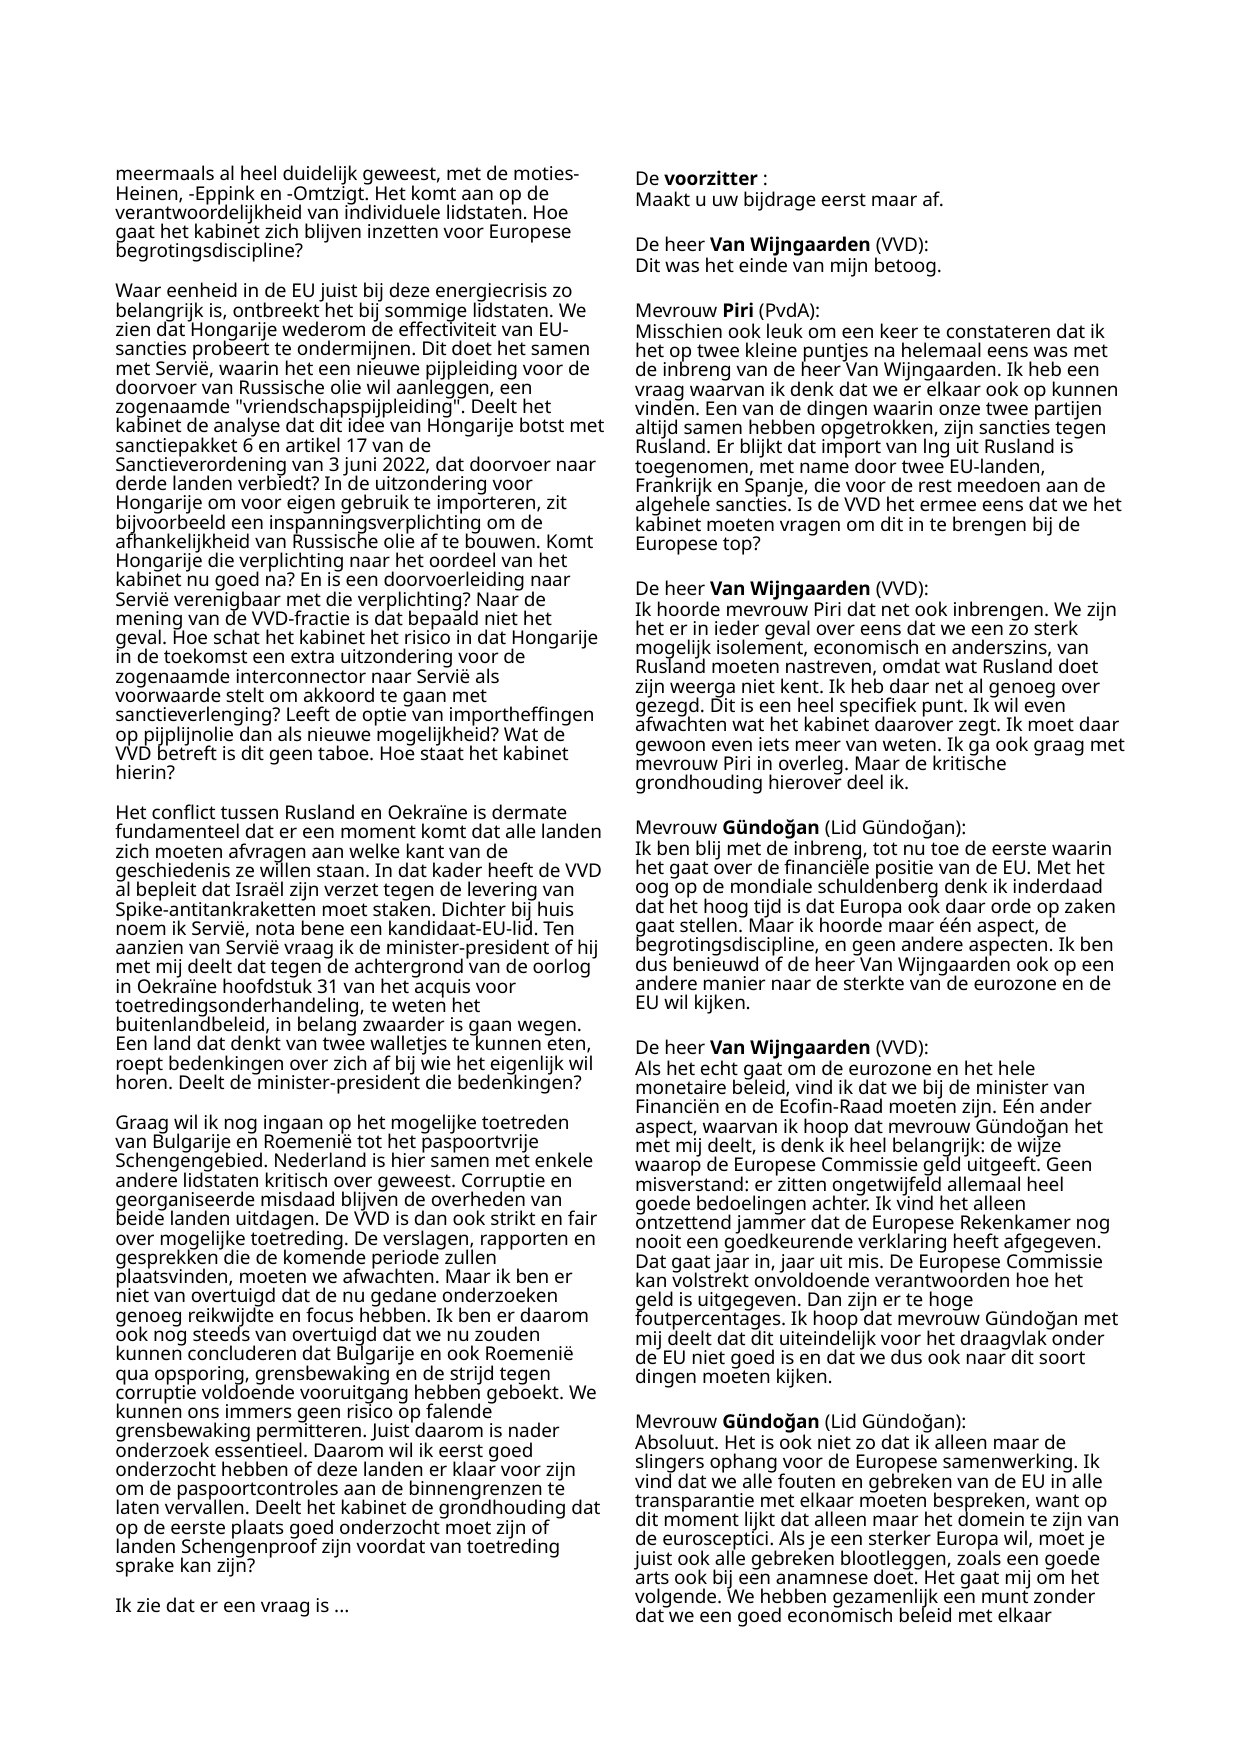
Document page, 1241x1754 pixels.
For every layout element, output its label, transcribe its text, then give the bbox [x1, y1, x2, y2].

text Absoluut. Het is ook niet zo dat ik alleen maar de slingers ophang voor de Europese samenwerking. Ik vind dat we alle fouten en gebreken van de EU in alle transparantie met elkaar moeten bespreken, want op dit moment lijkt dat alleen maar het domein te zijn van de eurosceptici. Als je een sterker Europa wil, moet je juist ook alle gebreken blootleggen, zoals een goede arts ook bij een anamnese doet. Het gaat mij om het volgende. We hebben gezamenlijk een munt zonder dat we een goed economisch beleid met elkaar [635, 1434, 1125, 1627]
text Mevrouw Gündoğan (Lid Gündoğan): [635, 1408, 1125, 1434]
text Ik zie dat er een vraag is ... [115, 1597, 605, 1616]
text Waar eenheid in de EU juist bij deze energiecrisis zo belangrijk is, ontbreekt het bij sommige lidstaten. We zien dat Hongarije wederom de effectiviteit van EU-sancties probeert te ondermijnen. Dit doet het samen met Servië, waarin het een nieuwe pijpleiding voor de doorvoer van Russische olie wil aanleggen, een zogenaamde "vriendschapspijpleiding". Deelt het kabinet de analyse dat dit idee van Hongarije botst met sanctiepakket 6 en artikel 17 van de Sanctieverordening van 3 juni 2022, dat doorvoer naar derde landen verbiedt? In de uitzondering voor Hongarije om voor eigen gebruik te importeren, zit bijvoorbeeld een inspanningsverplichting om de afhankelijkheid van Russische olie af te bouwen. Komt Hongarije die verplichting naar het oordeel van het kabinet nu goed na? En is een doorvoerleiding naar Servië verenigbaar met die verplichting? Naar de mening van de VVD-fractie is dat bepaald niet het geval. Hoe schat het kabinet het risico in dat Hongarije in de toekomst een extra uitzondering voor de zogenaamde interconnector naar Servië als voorwaarde stelt om akkoord te gaan met sanctieverlenging? Leeft de optie van importheffingen op pijplijnolie dan als nieuwe mogelijkheid? Wat de VVD betreft is dit geen taboe. Hoe staat het kabinet hierin? [115, 282, 605, 783]
text Als het echt gaat om de eurozone en het hele monetaire beleid, vind ik dat we bij de minister van Financiën en de Ecofin-Raad moeten zijn. Eén ander aspect, waarvan ik hoop dat mevrouw Gündoğan het met mij deelt, is denk ik heel belangrijk: de wijze waarop de Europese Commissie geld uitgeeft. Geen misverstand: er zitten ongetwijfeld allemaal heel goede bedoelingen achter. Ik vind het alleen ontzettend jammer dat de Europese Rekenkamer nog nooit een goedkeurende verklaring heeft afgegeven. Dat gaat jaar in, jaar uit mis. De Europese Commissie kan volstrekt onvoldoende verantwoorden hoe het geld is uitgegeven. Dan zijn er te hoge foutpercentages. Ik hoop dat mevrouw Gündoğan met mij deelt dat dit uiteindelijk voor het draagvlak onder de EU niet goed is en dat we dus ook naar dit soort dingen moeten kijken. [635, 1060, 1125, 1387]
text Mevrouw Gündoğan (Lid Gündoğan): [635, 814, 1125, 840]
text Misschien ook leuk om een keer te constateren dat ik het op twee kleine puntjes na helemaal eens was met de inbreng van de heer Van Wijngaarden. Ik heb een vraag waarvan ik denk dat we er elkaar ook op kunnen vinden. Een van de dingen waarin onze twee partijen altijd samen hebben opgetrokken, zijn sancties tegen Rusland. Er blijkt dat import van lng uit Rusland is toegenomen, met name door twee EU-landen, Frankrijk en Spanje, die voor de rest meedoen aan de algehele sancties. Is de VVD het ermee eens dat we het kabinet moeten vragen om dit in te brengen bij de Europese top? [635, 323, 1125, 554]
text Mevrouw Piri (PvdA): [635, 297, 1125, 323]
text Graag wil ik nog ingaan op het mogelijke toetreden van Bulgarije en Roemenië tot het paspoortvrije Schengengebied. Nederland is hier samen met enkele andere lidstaten kritisch over geweest. Corruptie en georganiseerde misdaad blijven de overheden van beide landen uitdagen. De VVD is dan ook strikt en fair over mogelijke toetreding. De verslagen, rapporten en gesprekken die de komende periode zullen plaatsvinden, moeten we afwachten. Maar ik ben er niet van overtuigd dat de nu gedane onderzoeken genoeg reikwijdte en focus hebben. Ik ben er daarom ook nog steeds van overtuigd dat we nu zouden kunnen concluderen dat Bulgarije en ook Roemenië qua opsporing, grensbewaking en de strijd tegen corruptie voldoende vooruitgang hebben geboekt. We kunnen ons immers geen risico op falende grensbewaking permitteren. Juist daarom is nader onderzoek essentieel. Daarom wil ik eerst goed onderzocht hebben of deze landen er klaar voor zijn om de paspoortcontroles aan de binnengrenzen te laten vervallen. Deelt het kabinet de grondhouding dat op de eerste plaats goed onderzocht moet zijn of landen Schengenproof zijn voordat van toetreding sprake kan zijn? [115, 1114, 605, 1576]
text De heer Van Wijngaarden (VVD): [635, 1034, 1125, 1060]
text Maakt u uw bijdrage eerst maar af. [635, 191, 1125, 210]
text meermaals al heel duidelijk geweest, met de moties-Heinen, -Eppink en -Omtzigt. Het komt aan op de verantwoordelijkheid van individuele lidstaten. Hoe gaat het kabinet zich blijven inzetten voor Europese begrotingsdiscipline? [115, 165, 605, 262]
text Ik hoorde mevrouw Piri dat net ook inbrengen. We zijn het er in ieder geval over eens dat we een zo sterk mogelijk isolement, economisch en anderszins, van Rusland moeten nastreven, omdat wat Rusland doet zijn weerga niet kent. Ik heb daar net al genoeg over gezegd. Dit is een heel specifiek punt. Ik wil even afwachten wat het kabinet daarover zegt. Ik moet daar gewoon even iets meer van weten. Ik ga ook graag met mevrouw Piri in overleg. Maar de kritische grondhouding hierover deel ik. [635, 601, 1125, 793]
text De heer Van Wijngaarden (VVD): [635, 575, 1125, 601]
text Dit was het einde van mijn betoog. [635, 257, 1125, 276]
text De voorzitter : [635, 165, 1125, 191]
text Ik ben blij met de inbreng, tot nu toe de eerste waarin het gaat over de financiële positie van de EU. Met het oog op de mondiale schuldenberg denk ik inderdaad dat het hoog tijd is dat Europa ook daar orde op zaken gaat stellen. Maar ik hoorde maar één aspect, de begrotingsdiscipline, en geen andere aspecten. Ik ben dus benieuwd of de heer Van Wijngaarden ook op een andere manier naar de sterkte van de eurozone en de EU wil kijken. [635, 840, 1125, 1013]
text Het conflict tussen Rusland en Oekraïne is dermate fundamenteel dat er een moment komt dat alle landen zich moeten afvragen aan welke kant van de geschiedenis ze willen staan. In dat kader heeft de VVD al bepleit dat Israël zijn verzet tegen de levering van Spike-antitankraketten moet staken. Dichter bij huis noem ik Servië, nota bene een kandidaat-EU-lid. Ten aanzien van Servië vraag ik de minister-president of hij met mij deelt dat tegen de achtergrond van de oorlog in Oekraïne hoofdstuk 31 van het acquis voor toetredingsonderhandeling, te weten het buitenlandbeleid, in belang zwaarder is gaan wegen. Een land dat denkt van twee walletjes te kunnen eten, roept bedenkingen over zich af bij wie het eigenlijk wil horen. Deelt de minister-president die bedenkingen? [115, 804, 605, 1093]
text De heer Van Wijngaarden (VVD): [635, 231, 1125, 257]
